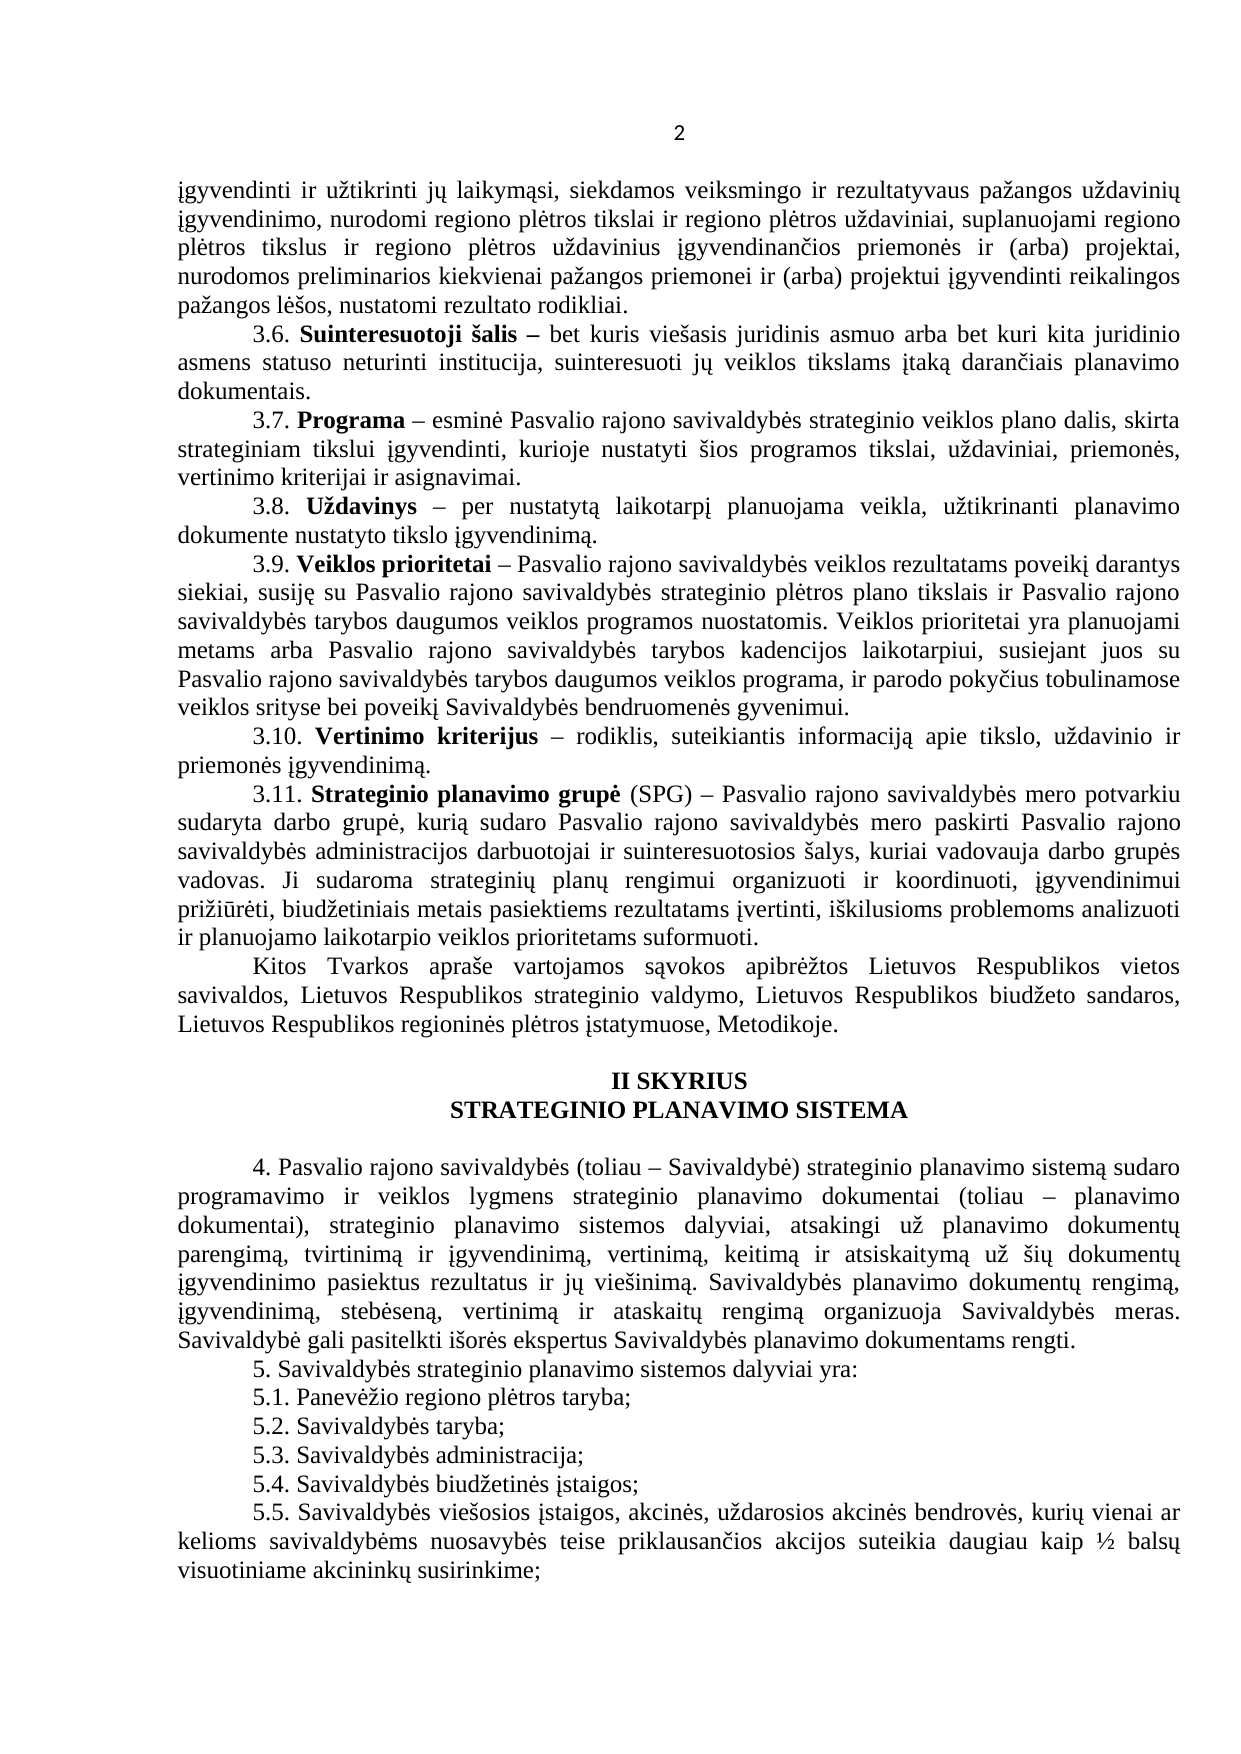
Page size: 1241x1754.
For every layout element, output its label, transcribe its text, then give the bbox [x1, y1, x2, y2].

text 5. Savivaldybės strateginio planavimo sistemos dalyviai yra: [177, 1354, 1181, 1382]
text STRATEGINIO PLANAVIMO SISTEMA [177, 1095, 1181, 1124]
text 3.9. Veiklos prioritetai – Pasvalio rajono savivaldybės veiklos rezultatams poveikį darantys siekiai, susiję su Pasvalio rajono savivaldybės strateginio plėtros plano tikslais ir Pasvalio rajono savivaldybės tarybos daugumos veiklos programos nuostatomis. Veiklos prioritetai yra planuojami metams arba Pasvalio rajono savivaldybės tarybos kadencijos laikotarpiui, susiejant juos su Pasvalio rajono savivaldybės tarybos daugumos veiklos programa, ir parodo pokyčius tobulinamose veiklos srityse bei poveikį Savivaldybės bendruomenės gyvenimui. [177, 549, 1181, 721]
text 5.5. Savivaldybės viešosios įstaigos, akcinės, uždarosios akcinės bendrovės, kurių vienai ar kelioms savivaldybėms nuosavybės teise priklausančios akcijos suteikia daugiau kaip ½ balsų visuotiniame akcininkų susirinkime; [177, 1497, 1181, 1584]
text 3.6. Suinteresuotoji šalis – bet kuris viešasis juridinis asmuo arba bet kuri kita juridinio asmens statuso neturinti institucija, suinteresuoti jų veiklos tikslams įtaką darančiais planavimo dokumentais. [177, 319, 1181, 405]
text II SKYRIUS [177, 1066, 1181, 1095]
text 5.1. Panevėžio regiono plėtros taryba; [177, 1382, 1181, 1411]
text 5.2. Savivaldybės taryba; [177, 1411, 1181, 1440]
text 4. Pasvalio rajono savivaldybės (toliau – Savivaldybė) strateginio planavimo sistemą sudaro programavimo ir veiklos lygmens strateginio planavimo dokumentai (toliau – planavimo dokumentai), strateginio planavimo sistemos dalyviai, atsakingi už planavimo dokumentų parengimą, tvirtinimą ir įgyvendinimą, vertinimą, keitimą ir atsiskaitymą už šių dokumentų įgyvendinimo pasiektus rezultatus ir jų viešinimą. Savivaldybės planavimo dokumentų rengimą, įgyvendinimą, stebėseną, vertinimą ir ataskaitų rengimą organizuoja Savivaldybės meras. Savivaldybė gali pasitelkti išorės ekspertus Savivaldybės planavimo dokumentams rengti. [177, 1152, 1181, 1354]
text 3.7. Programa – esminė Pasvalio rajono savivaldybės strateginio veiklos plano dalis, skirta strateginiam tikslui įgyvendinti, kurioje nustatyti šios programos tikslai, uždaviniai, priemonės, vertinimo kriterijai ir asignavimai. [177, 405, 1181, 491]
text 3.8. Uždavinys – per nustatytą laikotarpį planuojama veikla, užtikrinanti planavimo dokumente nustatyto tikslo įgyvendinimą. [177, 491, 1181, 549]
text Kitos Tvarkos apraše vartojamos sąvokos apibrėžtos Lietuvos Respublikos vietos savivaldos, Lietuvos Respublikos strateginio valdymo, Lietuvos Respublikos biudžeto sandaros, Lietuvos Respublikos regioninės plėtros įstatymuose, Metodikoje. [177, 951, 1181, 1037]
text 5.3. Savivaldybės administracija; [177, 1440, 1181, 1469]
text 5.4. Savivaldybės biudžetinės įstaigos; [177, 1469, 1181, 1497]
text įgyvendinti ir užtikrinti jų laikymąsi, siekdamos veiksmingo ir rezultatyvaus pažangos uždavinių įgyvendinimo, nurodomi regiono plėtros tikslai ir regiono plėtros uždaviniai, suplanuojami regiono plėtros tikslus ir regiono plėtros uždavinius įgyvendinančios priemonės ir (arba) projektai, nurodomos preliminarios kiekvienai pažangos priemonei ir (arba) projektui įgyvendinti reikalingos pažangos lėšos, nustatomi rezultato rodikliai. [177, 175, 1181, 319]
text 3.11. Strateginio planavimo grupė (SPG) – Pasvalio rajono savivaldybės mero potvarkiu sudaryta darbo grupė, kurią sudaro Pasvalio rajono savivaldybės mero paskirti Pasvalio rajono savivaldybės administracijos darbuotojai ir suinteresuotosios šalys, kuriai vadovauja darbo grupės vadovas. Ji sudaroma strateginių planų rengimui organizuoti ir koordinuoti, įgyvendinimui prižiūrėti, biudžetiniais metais pasiektiems rezultatams įvertinti, iškilusioms problemoms analizuoti ir planuojamo laikotarpio veiklos prioritetams suformuoti. [177, 779, 1181, 951]
text 3.10. Vertinimo kriterijus – rodiklis, suteikiantis informaciją apie tikslo, uždavinio ir priemonės įgyvendinimą. [177, 721, 1181, 779]
